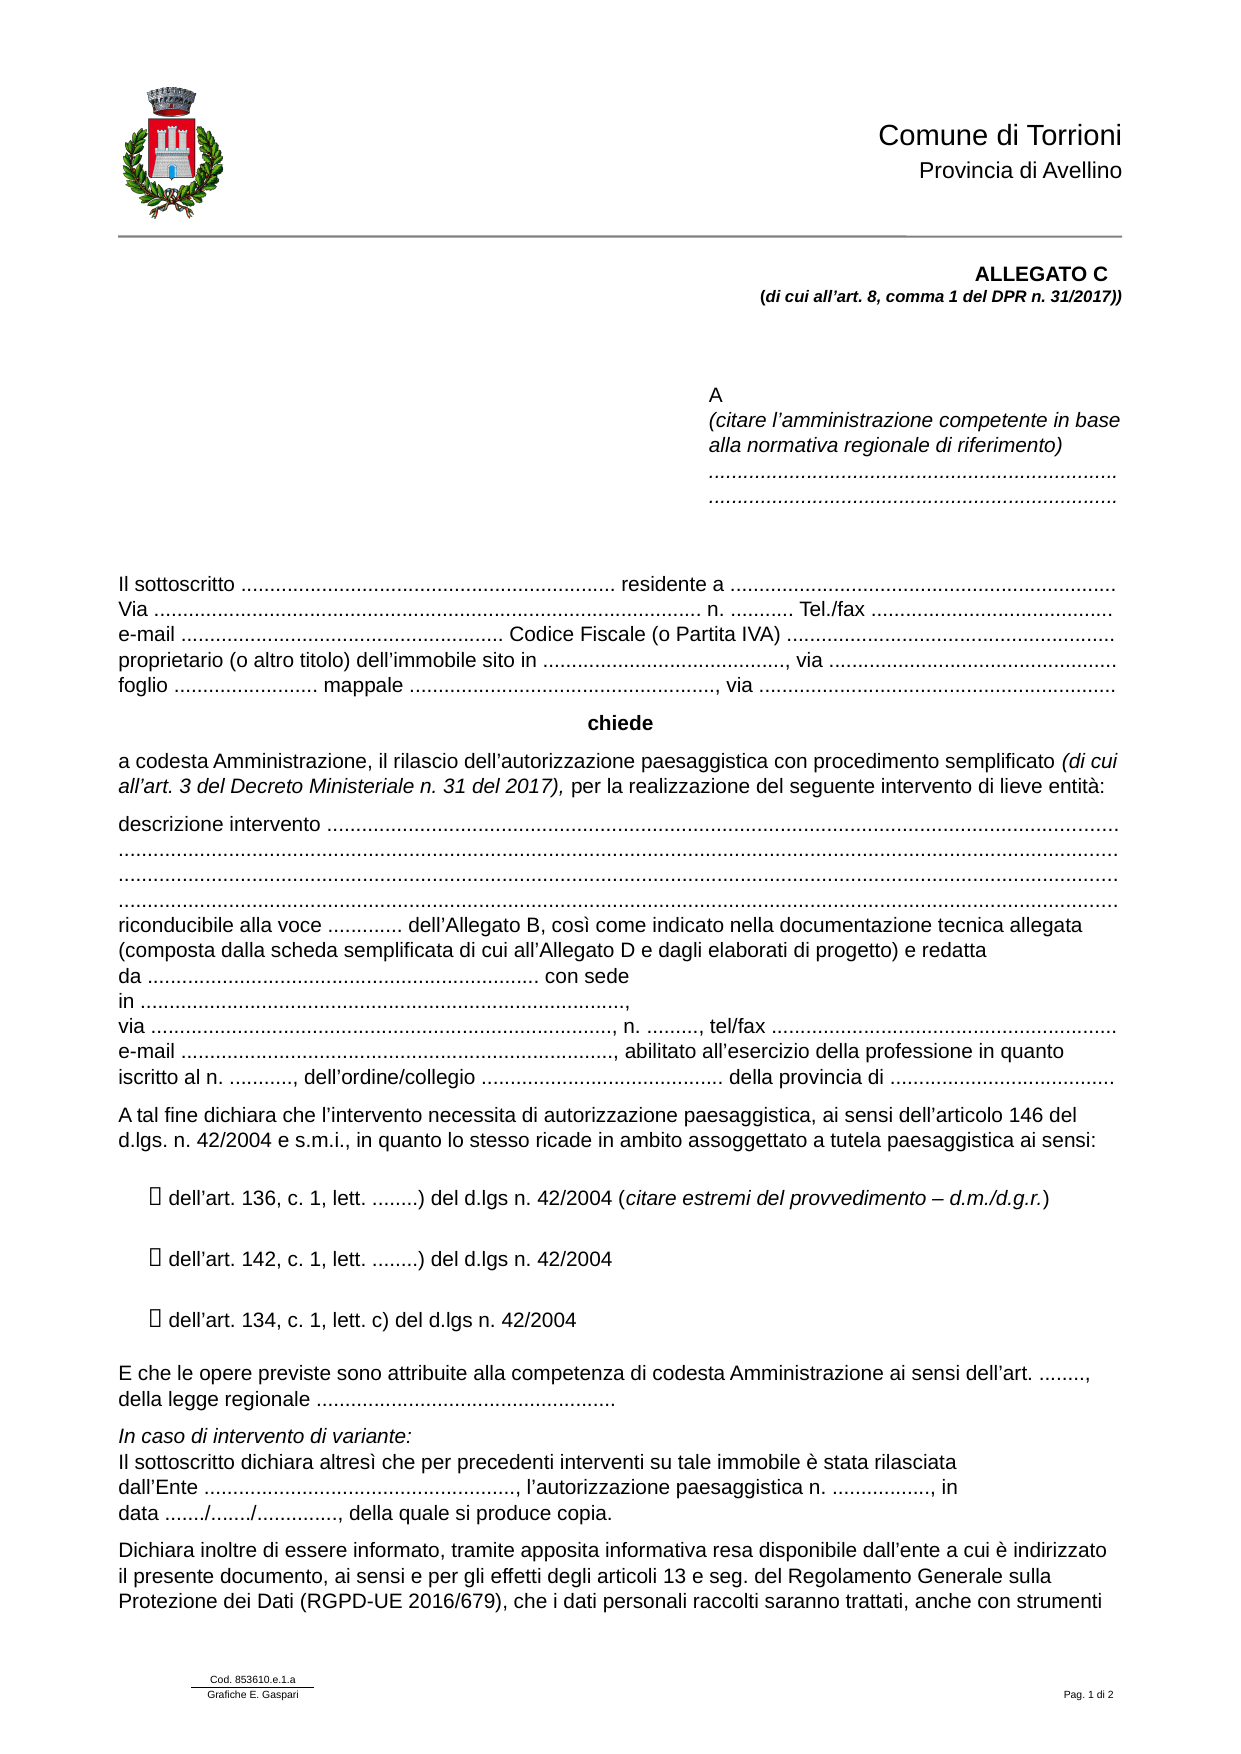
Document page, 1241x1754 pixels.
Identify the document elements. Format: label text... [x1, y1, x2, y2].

text (citare l’amministrazione competente in base [118, 408, 1122, 432]
text chiede [118, 711, 1122, 734]
text riconducibile alla voce ............. dell’Allegato B, così come indicato nella documentazione tecnica allegata (composta dalla scheda semplificata di cui all’Allegato D e dagli elaborati di progetto) e redatta da .................................................................... con sede in ...................................................................................., via ................................................................................, n. ........., tel/fax ............................................................ e-mail ..........................................................................., abilitato all’esercizio della professione in quanto iscritto al n. ..........., dell’ordine/collegio .......................................... della provincia di ....................................... [118, 913, 1122, 1089]
text A tal fine dichiara che l’intervento necessita di autorizzazione paesaggistica, ai sensi dell’articolo 146 del d.lgs. n. 42/2004 e s.m.i., in quanto lo stesso ricade in ambito assoggettato a tutela paesaggistica ai sensi: [118, 1102, 1122, 1152]
text A [118, 382, 1122, 406]
text Dichiara inoltre di essere informato, tramite apposita informativa resa disponibile dall’ente a cui è indirizzato il presente documento, ai sensi e per gli effetti degli articoli 13 e seg. del Regolamento Generale sulla Protezione dei Dati (RGPD-UE 2016/679), che i dati personali raccolti saranno trattati, anche con strumenti [118, 1538, 1122, 1613]
text Comune di Torrioni [224, 118, 1122, 152]
text ....................................................................... [118, 484, 1122, 508]
text alla normativa regionale di riferimento) [118, 433, 1122, 457]
text Provincia di Avellino [224, 157, 1122, 183]
text ....................................................................... [118, 458, 1122, 482]
text In caso di intervento di variante: [118, 1424, 1122, 1448]
text Il sottoscritto dichiara altresì che per precedenti interventi su tale immobile è stata rilasciata dall’Ente ......................................................, l’autorizzazione paesaggistica n. ................., in data ......./......./.............., della quale si produce copia. [118, 1450, 1122, 1524]
text a codesta Amministrazione, il rilascio dell’autorizzazione paesaggistica con procedimento semplificato (di cui all’art. 3 del Decreto Ministeriale n. 31 del 2017), per la realizzazione del seguente intervento di lieve entità: [118, 748, 1122, 798]
text E che le opere previste sono attribuite alla competenza di codesta Amministrazione ai sensi dell’art. ........, della legge regionale .................................................... [118, 1361, 1122, 1411]
text  dell’art. 136, c. 1, lett. ........) del d.lgs n. 42/2004 (citare estremi del provvedimento – d.m./d.g.r.) [118, 1178, 1122, 1212]
text (di cui all’art. 8, comma 1 del DPR n. 31/2017)) [118, 287, 1122, 306]
picture [122, 87, 224, 219]
text Il sottoscritto ................................................................. residente a ................................................................... Via ............................................................................................... n. ........... Tel./fax .......................................... e-mail ........................................................ Codice Fiscale (o Partita IVA) ......................................................... proprietario (o altro titolo) dell’immobile sito in .........................................., via .................................................. foglio ......................... mappale ....................................................., via .............................................................. [118, 572, 1122, 697]
text  dell’art. 134, c. 1, lett. c) del d.lgs n. 42/2004 [118, 1300, 1122, 1334]
text  dell’art. 142, c. 1, lett. ........) del d.lgs n. 42/2004 [118, 1239, 1122, 1273]
text ALLEGATO C [118, 262, 1122, 286]
text descrizione intervento [118, 812, 1122, 836]
